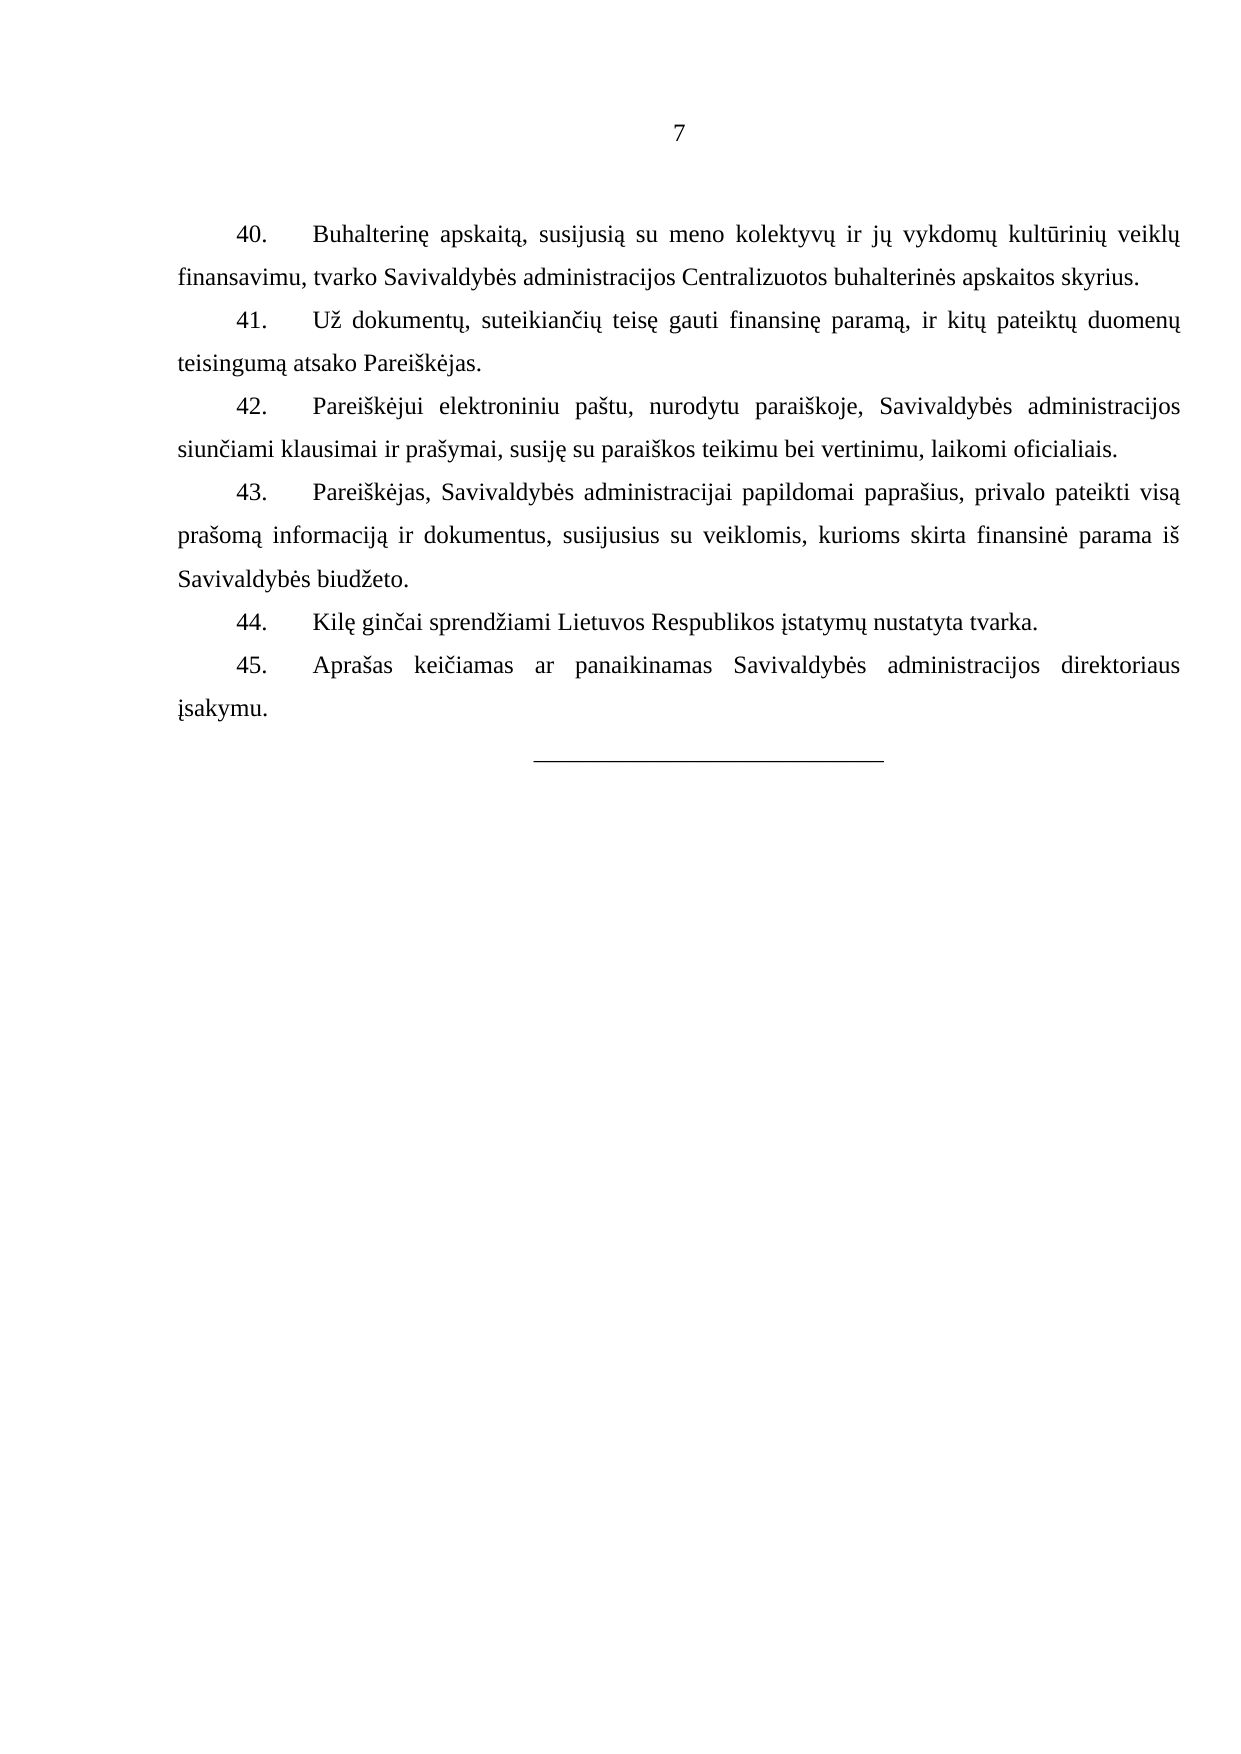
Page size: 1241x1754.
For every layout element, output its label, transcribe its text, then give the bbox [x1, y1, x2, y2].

text ____________________________ [177, 736, 1181, 765]
text 45. Aprašas keičiamas ar panaikinamas Savivaldybės administracijos direktoriaus įsakymu. [177, 650, 1181, 722]
text 44. Kilę ginčai sprendžiami Lietuvos Respublikos įstatymų nustatyta tvarka. [177, 607, 1181, 636]
text 42. Pareiškėjui elektroniniu paštu, nurodytu paraiškoje, Savivaldybės administracijos siunčiami klausimai ir prašymai, susiję su paraiškos teikimu bei vertinimu, laikomi oficialiais. [177, 391, 1181, 463]
text 40. Buhalterinę apskaitą, susijusią su meno kolektyvų ir jų vykdomų kultūrinių veiklų finansavimu, tvarko Savivaldybės administracijos Centralizuotos buhalterinės apskaitos skyrius. [177, 219, 1181, 291]
text 41. Už dokumentų, suteikiančių teisę gauti finansinę paramą, ir kitų pateiktų duomenų teisingumą atsako Pareiškėjas. [177, 305, 1181, 377]
text 43. Pareiškėjas, Savivaldybės administracijai papildomai paprašius, privalo pateikti visą prašomą informaciją ir dokumentus, susijusius su veiklomis, kurioms skirta finansinė parama iš Savivaldybės biudžeto. [177, 477, 1181, 592]
